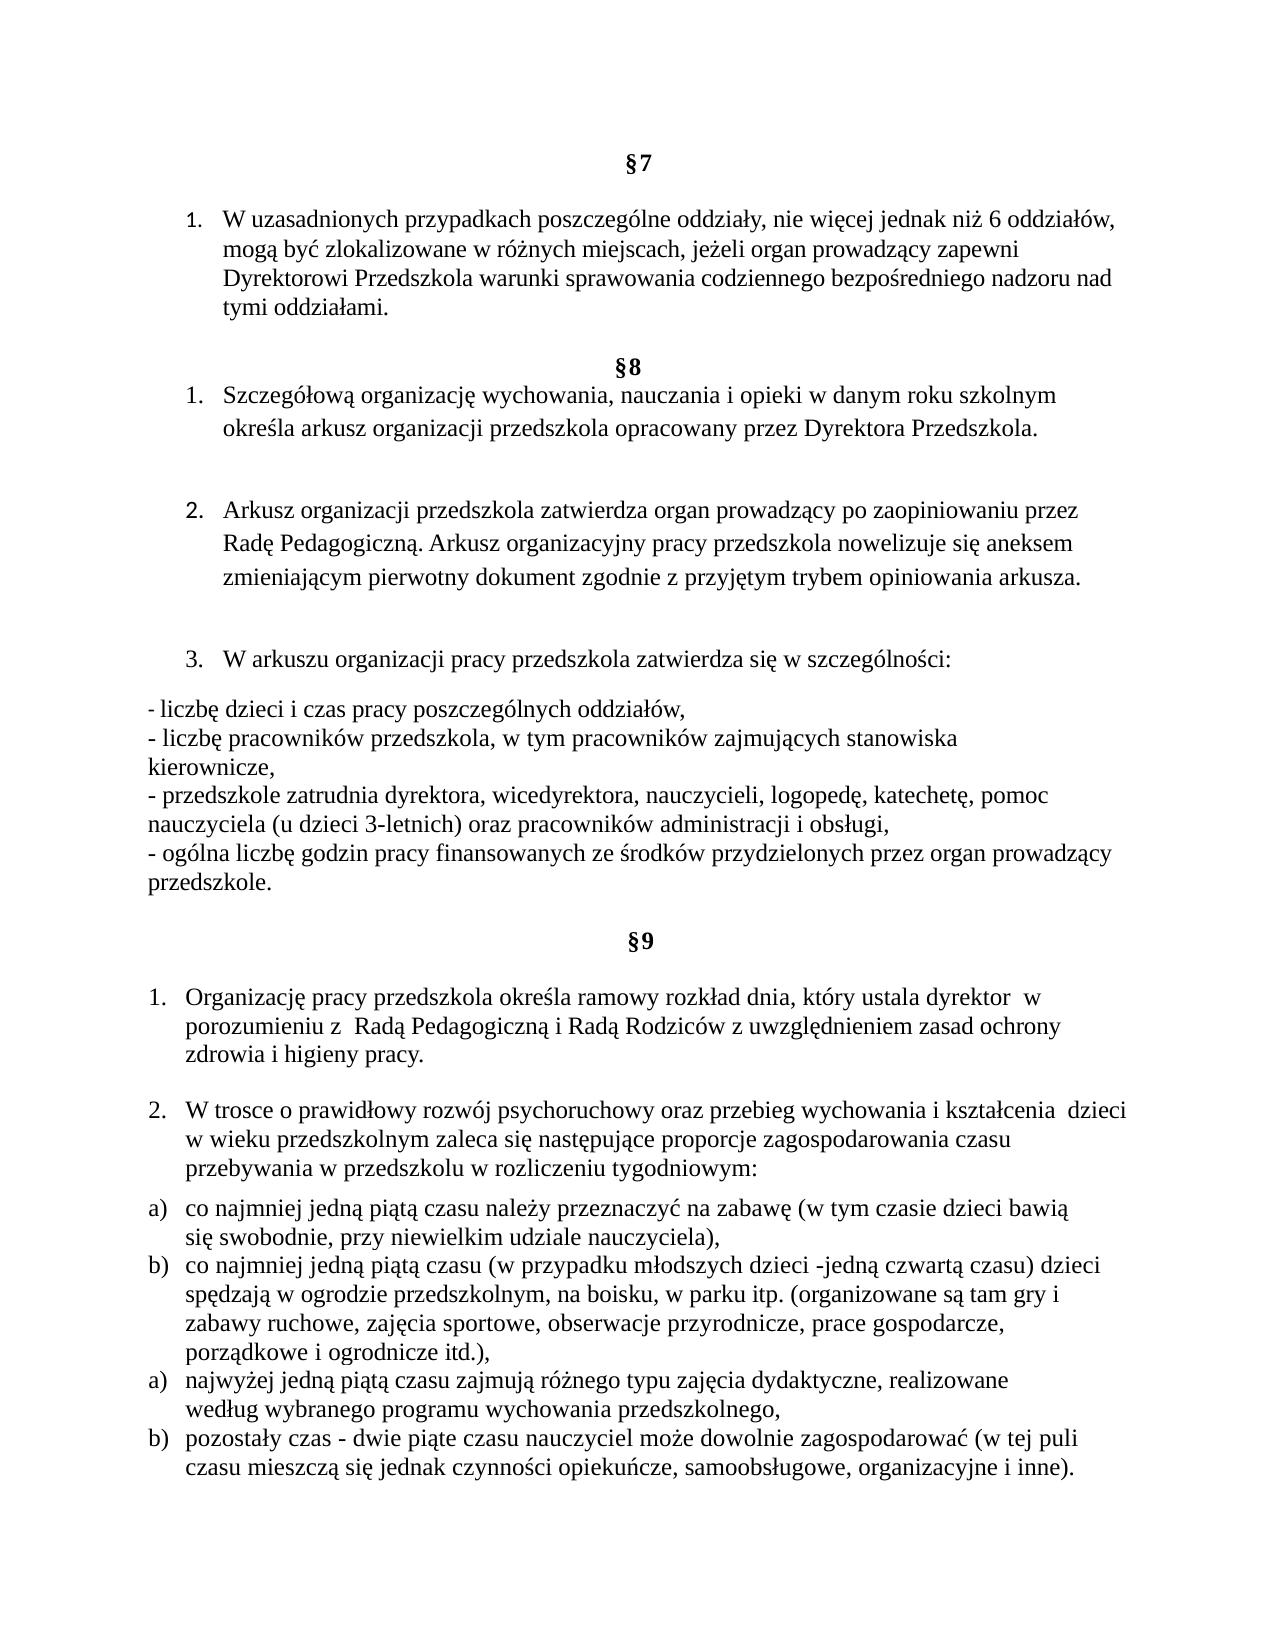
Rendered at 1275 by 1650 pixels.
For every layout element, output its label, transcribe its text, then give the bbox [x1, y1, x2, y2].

text - ogólna liczbę godzin pracy finansowanych ze środków przydzielonych przez organ prowadzący przedszkole. [148, 838, 1127, 895]
text §9 [154, 926, 1127, 955]
list co najmniej jedną piątą czasu (w przypadku młodszych dzieci -jedną czwartą czasu) dzieci spędzają w ogrodzie przedszkolnym, na boisku, w parku itp. (organizowane są tam gry i zabawy ruchowe, zajęcia sportowe, obserwacje przyrodnicze, prace gospodarcze, porządkowe i ogrodnicze itd.), [148, 1250, 1127, 1365]
list W uzasadnionych przypadkach poszczególne oddziały, nie więcej jednak niż 6 oddziałów, mogą być zlokalizowane w różnych miejscach, jeżeli organ prowadzący zapewni Dyrektorowi Przedszkola warunki sprawowania codziennego bezpośredniego nadzoru nad tymi oddziałami. [185, 204, 1127, 320]
list Organizację pracy przedszkola określa ramowy rozkład dnia, który ustala dyrektor w porozumieniu z Radą Pedagogiczną i Radą Rodziców z uwzględnieniem zasad ochrony zdrowia i higieny pracy. [148, 982, 1127, 1068]
text §8 [148, 352, 1127, 381]
list W trosce o prawidłowy rozwój psychoruchowy oraz przebieg wychowania i kształcenia dzieci w wieku przedszkolnym zaleca się następujące proporcje zagospodarowania czasu przebywania w przedszkolu w rozliczeniu tygodniowym: [148, 1095, 1127, 1182]
list najwyżej jedną piątą czasu zajmują różnego typu zajęcia dydaktyczne, realizowane według wybranego programu wychowania przedszkolnego, [148, 1365, 1079, 1423]
list co najmniej jedną piątą czasu należy przeznaczyć na zabawę (w tym czasie dzieci bawią się swobodnie, przy niewielkim udziale nauczyciela), [148, 1193, 1079, 1250]
list Arkusz organizacji przedszkola zatwierdza organ prowadzący po zaopiniowaniu przez Radę Pedagogiczną. Arkusz organizacyjny pracy przedszkola nowelizuje się aneksem zmieniającym pierwotny dokument zgodnie z przyjętym trybem opiniowania arkusza. [185, 494, 1127, 590]
text - liczbę dzieci i czas pracy poszczególnych oddziałów, [148, 694, 1127, 723]
text - przedszkole zatrudnia dyrektora, wicedyrektora, nauczycieli, logopedę, katechetę, pomoc nauczyciela (u dzieci 3-letnich) oraz pracowników administracji i obsługi, [148, 780, 1127, 838]
list W arkuszu organizacji pracy przedszkola zatwierdza się w szczególności: [185, 644, 1127, 673]
list Szczegółową organizację wychowania, nauczania i opieki w danym roku szkolnym określa arkusz organizacji przedszkola opracowany przez Dyrektora Przedszkola. [185, 381, 1127, 442]
list pozostały czas - dwie piąte czasu nauczyciel może dowolnie zagospodarować (w tej puli czasu mieszczą się jednak czynności opiekuńcze, samoobsługowe, organizacyjne i inne). [148, 1423, 1127, 1480]
text - liczbę pracowników przedszkola, w tym pracowników zajmujących stanowiska kierownicze, [148, 723, 1127, 780]
text §7 [149, 148, 1127, 176]
